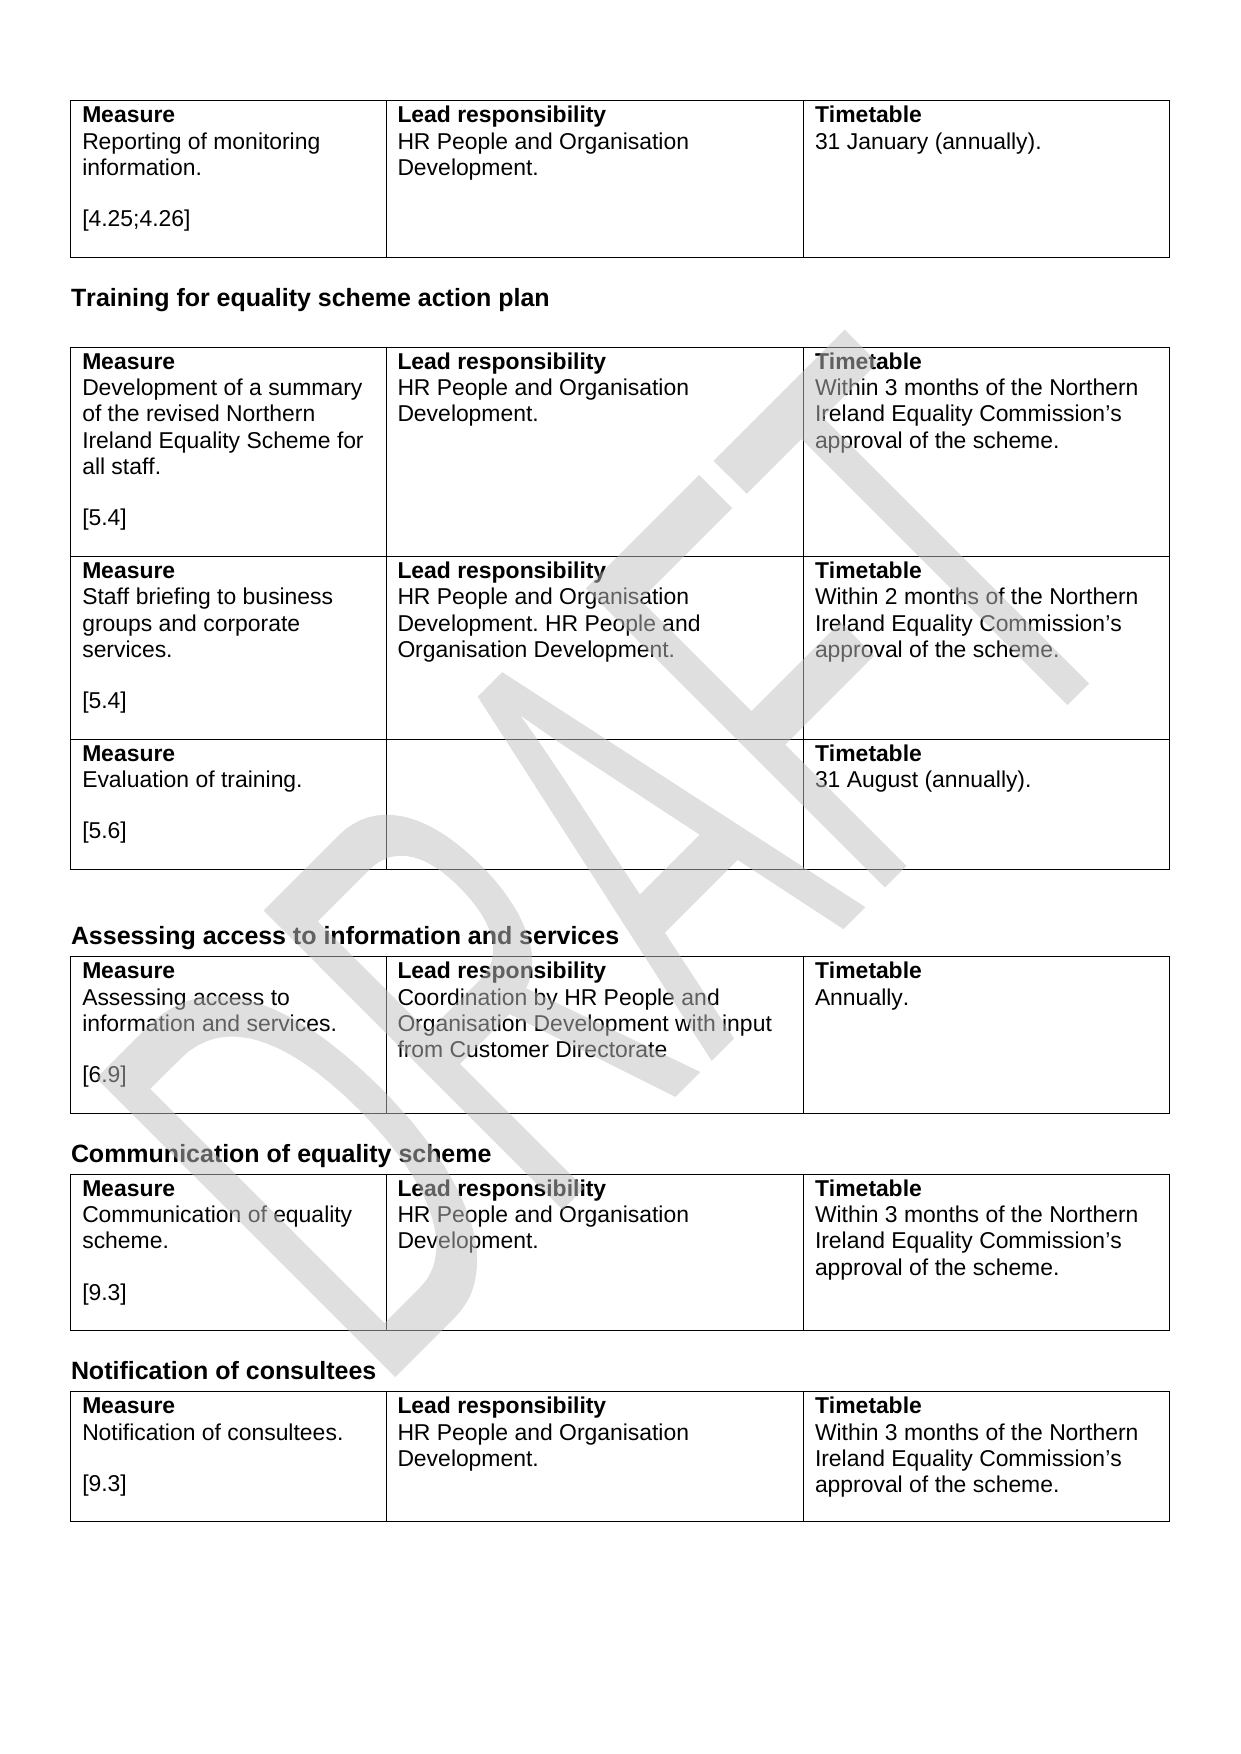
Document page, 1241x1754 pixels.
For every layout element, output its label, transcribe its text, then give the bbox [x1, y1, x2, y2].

table_header Lead responsibility Coordination by HR People and Organisation Development with input from Customer Directorate [461, 957, 803, 1112]
subtitle Communication of equality scheme [71, 1138, 184, 1167]
table_cell [609, 740, 803, 866]
table_cell Timetable Within 2 months of the Northern Ireland Equality Commission’s approval of the scheme. [804, 557, 1169, 738]
subtitle Assessing access to information and services [666, 921, 1169, 950]
table_cell Measure Reporting of monitoring information. [4.25;4.26] [71, 101, 386, 257]
subtitle Training for equality scheme action plan [71, 283, 1169, 340]
subtitle Communication of equality scheme [201, 1138, 406, 1167]
table_cell Lead responsibility HR People and Organisation Development. HR People and Organisation Development. [642, 557, 803, 710]
table_cell Lead responsibility HR People and Organisation Development. HR People and Organisation Development. [387, 557, 734, 738]
table_cell Lead responsibility HR People and Organisation Development. [387, 101, 803, 257]
table_header Measure Communication of equality scheme. [9.3] [238, 1175, 386, 1322]
table_header Lead responsibility Coordination by HR People and Organisation Development with input from Customer Directorate [387, 957, 492, 1025]
table_header Measure Communication of equality scheme. [9.3] [71, 1175, 347, 1330]
table_header Lead responsibility HR People and Organisation Development. [444, 1175, 803, 1330]
table_header Timetable Within 3 months of the Northern Ireland Equality Commission’s approval of the scheme. [825, 348, 1169, 556]
table_cell [387, 740, 587, 869]
table_header Lead responsibility HR People and Organisation Development. [387, 1392, 803, 1521]
table_cell Measure Staff briefing to business groups and corporate services. [5.4] [71, 557, 386, 738]
table_cell Measure Evaluation of training. [5.6] [71, 740, 386, 869]
table_header Measure Notification of consultees. [9.3] [71, 1392, 386, 1521]
table_header Timetable Within 3 months of the Northern Ireland Equality Commission’s approval of the scheme. [804, 1175, 1169, 1330]
subtitle Notification of consultees [71, 1356, 1169, 1385]
table_cell Timetable 31 August (annually). [804, 740, 1169, 869]
table_cell [539, 740, 698, 869]
table_header Measure Development of a summary of the revised Northern Ireland Equality Scheme for all staff. [5.4] [71, 348, 386, 556]
table_header Timetable Within 3 months of the Northern Ireland Equality Commission’s approval of the scheme. [804, 1392, 1169, 1521]
subtitle Assessing access to information and services [319, 921, 493, 950]
table_cell Timetable 31 January (annually). [804, 101, 1169, 257]
subtitle Assessing access to information and services [71, 921, 302, 950]
table_cell [786, 740, 803, 761]
subtitle Communication of equality scheme [536, 1138, 1169, 1167]
subtitle Assessing access to information and services [523, 921, 639, 950]
table_cell [387, 856, 436, 869]
table_header Timetable Within 3 months of the Northern Ireland Equality Commission’s approval of the scheme. [804, 443, 917, 556]
subtitle Communication of equality scheme [426, 1138, 518, 1167]
table_header Lead responsibility Coordination by HR People and Organisation Development with input from Customer Directorate [387, 1036, 463, 1112]
table_header Measure Assessing access to information and services. [6.9] [71, 957, 386, 1112]
table_header Timetable Annually. [804, 957, 1169, 1112]
table_cell [730, 861, 749, 869]
table_header Lead responsibility HR People and Organisation Development. [387, 348, 803, 556]
table_header Lead responsibility HR People and Organisation Development. [387, 1175, 436, 1319]
